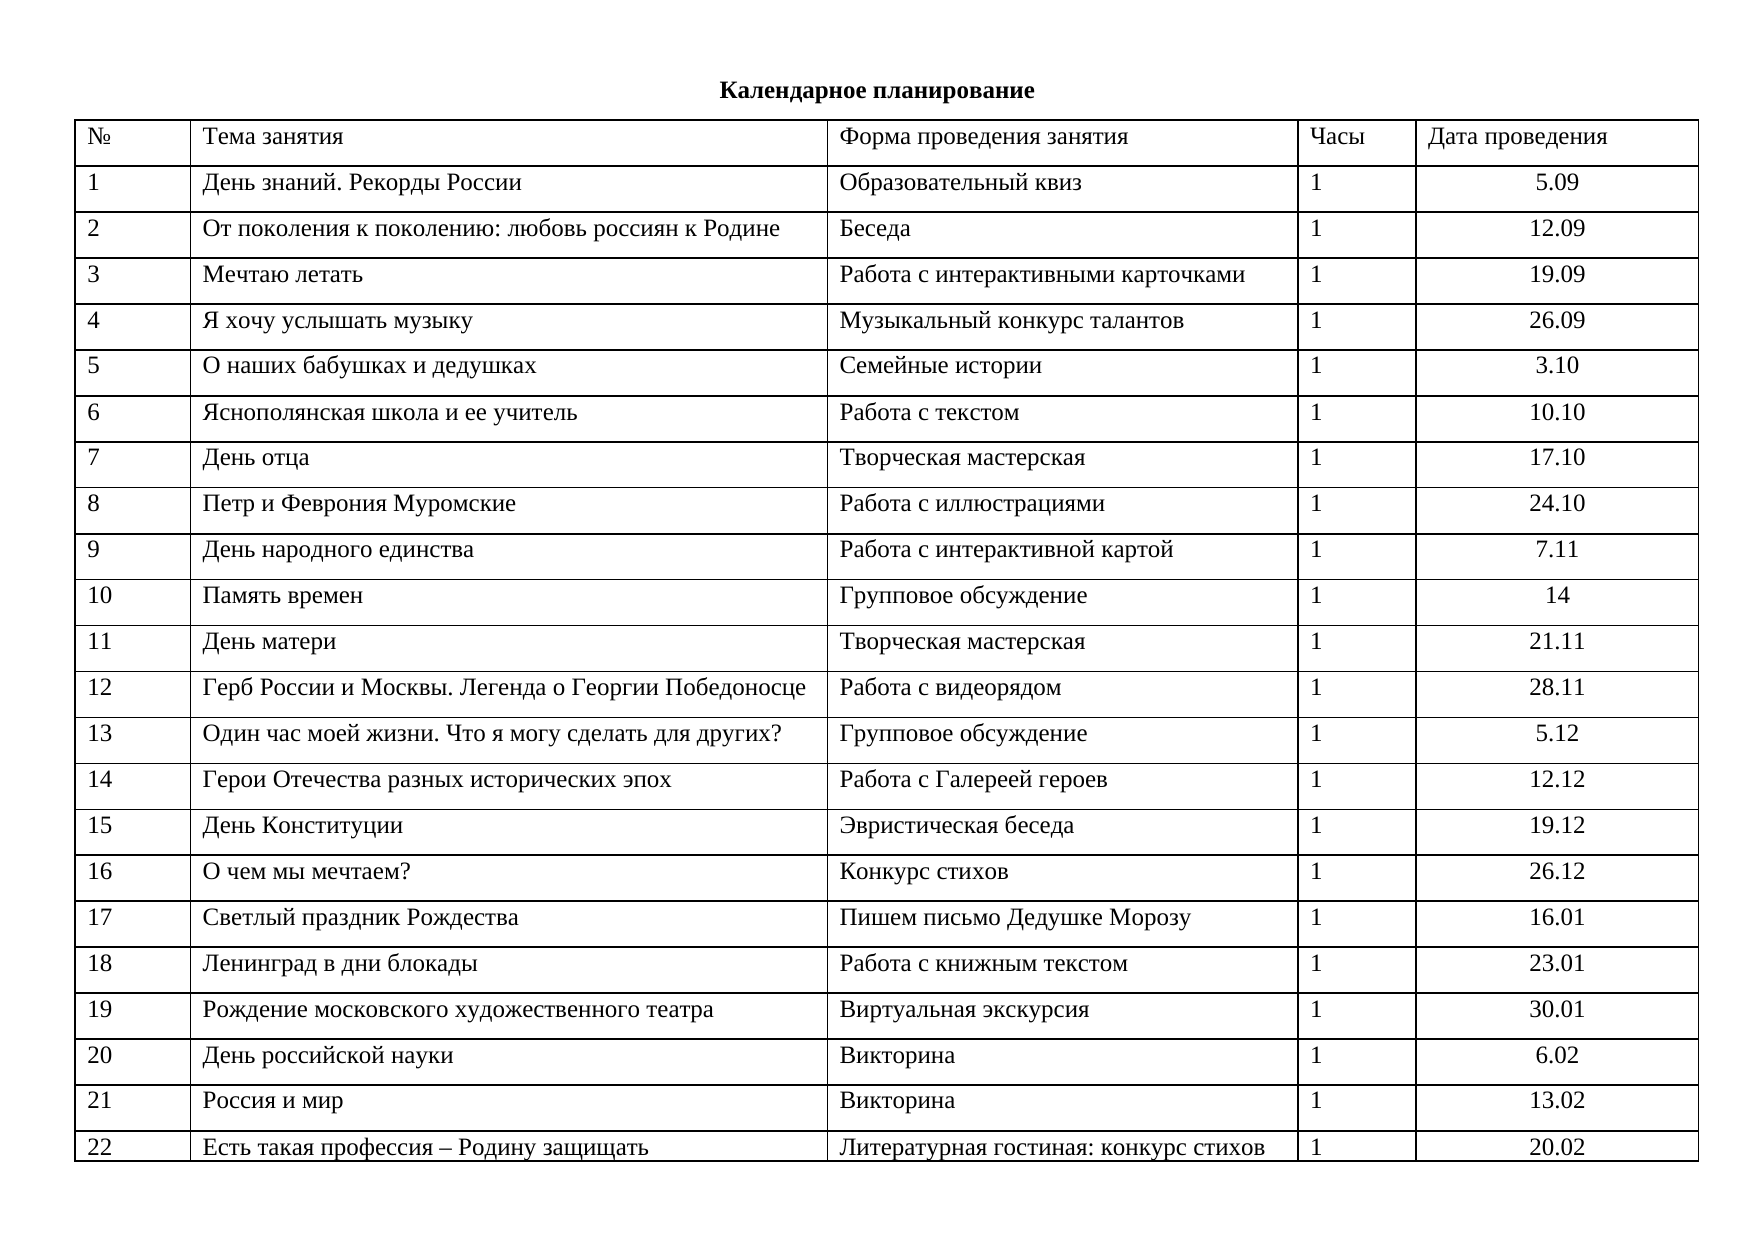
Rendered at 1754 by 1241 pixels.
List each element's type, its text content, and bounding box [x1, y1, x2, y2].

table_cell Петр и Феврония Муромские [191, 488, 827, 533]
table_cell 14 [1417, 580, 1698, 625]
table_cell 1 [1299, 810, 1415, 854]
table_cell 1 [1299, 1132, 1415, 1160]
table_cell 1 [1299, 580, 1415, 625]
table_cell Работа с видеорядом [828, 672, 1297, 717]
table_cell День народного единства [191, 535, 827, 579]
table_cell 1 [1299, 213, 1415, 257]
table_cell Работа с интерактивными карточками [828, 259, 1297, 303]
table_cell 28.11 [1417, 672, 1698, 717]
table_cell 1 [1299, 626, 1415, 671]
table_cell 26.12 [1417, 856, 1698, 900]
table_cell Беседа [828, 213, 1297, 257]
table_cell 7 [76, 443, 190, 487]
table_cell Групповое обсуждение [828, 580, 1297, 625]
table_cell 5.12 [1417, 718, 1698, 762]
table_cell 13 [76, 718, 190, 762]
table_cell 20 [76, 1040, 190, 1084]
table_cell Литературная гостиная: конкурс стихов [828, 1132, 1297, 1160]
table_cell О наших бабушках и дедушках [191, 351, 827, 395]
table_cell Работа с интерактивной картой [828, 535, 1297, 579]
table_cell Виртуальная экскурсия [828, 994, 1297, 1038]
table_cell Пишем письмо Дедушке Морозу [828, 902, 1297, 946]
table_cell 1 [1299, 167, 1415, 211]
table_cell 30.01 [1417, 994, 1698, 1038]
table_cell Яснополянская школа и ее учитель [191, 397, 827, 441]
table_cell Работа с текстом [828, 397, 1297, 441]
table_cell 26.09 [1417, 305, 1698, 349]
table_cell 10 [76, 580, 190, 625]
table_cell Конкурс стихов [828, 856, 1297, 900]
table_cell Герои Отечества разных исторических эпох [191, 764, 827, 808]
table_cell 23.01 [1417, 948, 1698, 992]
table_cell 2 [76, 213, 190, 257]
table_cell 1 [76, 167, 190, 211]
table_cell Я хочу услышать музыку [191, 305, 827, 349]
table_cell 21 [76, 1086, 190, 1130]
table_cell Герб России и Москвы. Легенда о Георгии Победоносце [191, 672, 827, 717]
table_cell 19 [76, 994, 190, 1038]
table_cell Творческая мастерская [828, 443, 1297, 487]
table_cell 1 [1299, 259, 1415, 303]
table_cell Работа с книжным текстом [828, 948, 1297, 992]
table_cell 6.02 [1417, 1040, 1698, 1084]
table_cell 1 [1299, 305, 1415, 349]
table_cell 3 [76, 259, 190, 303]
table_header Форма проведения занятия [828, 121, 1297, 165]
table_cell 22 [76, 1132, 190, 1160]
table_cell Ленинград в дни блокады [191, 948, 827, 992]
table_cell От поколения к поколению: любовь россиян к Родине [191, 213, 827, 257]
table_header Тема занятия [191, 121, 827, 165]
table_cell 10.10 [1417, 397, 1698, 441]
table_cell Мечтаю летать [191, 259, 827, 303]
table_cell Семейные истории [828, 351, 1297, 395]
table_cell 1 [1299, 856, 1415, 900]
table_cell 19.09 [1417, 259, 1698, 303]
table_cell 11 [76, 626, 190, 671]
table_cell 1 [1299, 1040, 1415, 1084]
table_cell 3.10 [1417, 351, 1698, 395]
table_cell Работа с иллюстрациями [828, 488, 1297, 533]
table_cell Есть такая профессия – Родину защищать [191, 1132, 827, 1160]
table_cell 17.10 [1417, 443, 1698, 487]
table_cell Творческая мастерская [828, 626, 1297, 671]
table_cell Музыкальный конкурс талантов [828, 305, 1297, 349]
table_cell 1 [1299, 994, 1415, 1038]
table_cell 9 [76, 535, 190, 579]
table_cell 14 [76, 764, 190, 808]
table_cell День российской науки [191, 1040, 827, 1084]
table_cell 20.02 [1417, 1132, 1698, 1160]
table_cell 12.12 [1417, 764, 1698, 808]
table_cell 21.11 [1417, 626, 1698, 671]
text Календарное планирование [75, 75, 1679, 104]
table_cell 1 [1299, 902, 1415, 946]
table_cell Один час моей жизни. Что я могу сделать для других? [191, 718, 827, 762]
table_cell 19.12 [1417, 810, 1698, 854]
table_cell Светлый праздник Рождества [191, 902, 827, 946]
table_cell День Конституции [191, 810, 827, 854]
table_cell 5.09 [1417, 167, 1698, 211]
table_cell 6 [76, 397, 190, 441]
table_cell 7.11 [1417, 535, 1698, 579]
table_cell Работа с Галереей героев [828, 764, 1297, 808]
table_cell 1 [1299, 672, 1415, 717]
table_cell 24.10 [1417, 488, 1698, 533]
table_cell 1 [1299, 351, 1415, 395]
table_cell День знаний. Рекорды России [191, 167, 827, 211]
table_cell 17 [76, 902, 190, 946]
table_cell 12 [76, 672, 190, 717]
table_cell 5 [76, 351, 190, 395]
table_cell О чем мы мечтаем? [191, 856, 827, 900]
table_cell День матери [191, 626, 827, 671]
table_cell 1 [1299, 718, 1415, 762]
table_cell 13.02 [1417, 1086, 1698, 1130]
table_cell 1 [1299, 443, 1415, 487]
table_cell 1 [1299, 535, 1415, 579]
table_cell 1 [1299, 948, 1415, 992]
table_cell 1 [1299, 397, 1415, 441]
table_cell День отца [191, 443, 827, 487]
table_header № [76, 121, 190, 165]
table_cell Россия и мир [191, 1086, 827, 1130]
table_cell 1 [1299, 764, 1415, 808]
table_cell Эвристическая беседа [828, 810, 1297, 854]
table_cell 16.01 [1417, 902, 1698, 946]
table_header Часы [1299, 121, 1415, 165]
table_cell 8 [76, 488, 190, 533]
table_cell 12.09 [1417, 213, 1698, 257]
table_cell 16 [76, 856, 190, 900]
table_header Дата проведения [1417, 121, 1698, 165]
table_cell Образовательный квиз [828, 167, 1297, 211]
table_cell 1 [1299, 488, 1415, 533]
table_cell 15 [76, 810, 190, 854]
table_cell 4 [76, 305, 190, 349]
table_cell Викторина [828, 1040, 1297, 1084]
table_cell 1 [1299, 1086, 1415, 1130]
table_cell Викторина [828, 1086, 1297, 1130]
table_cell Рождение московского художественного театра [191, 994, 827, 1038]
table_cell Групповое обсуждение [828, 718, 1297, 762]
table_cell 18 [76, 948, 190, 992]
table_cell Память времен [191, 580, 827, 625]
